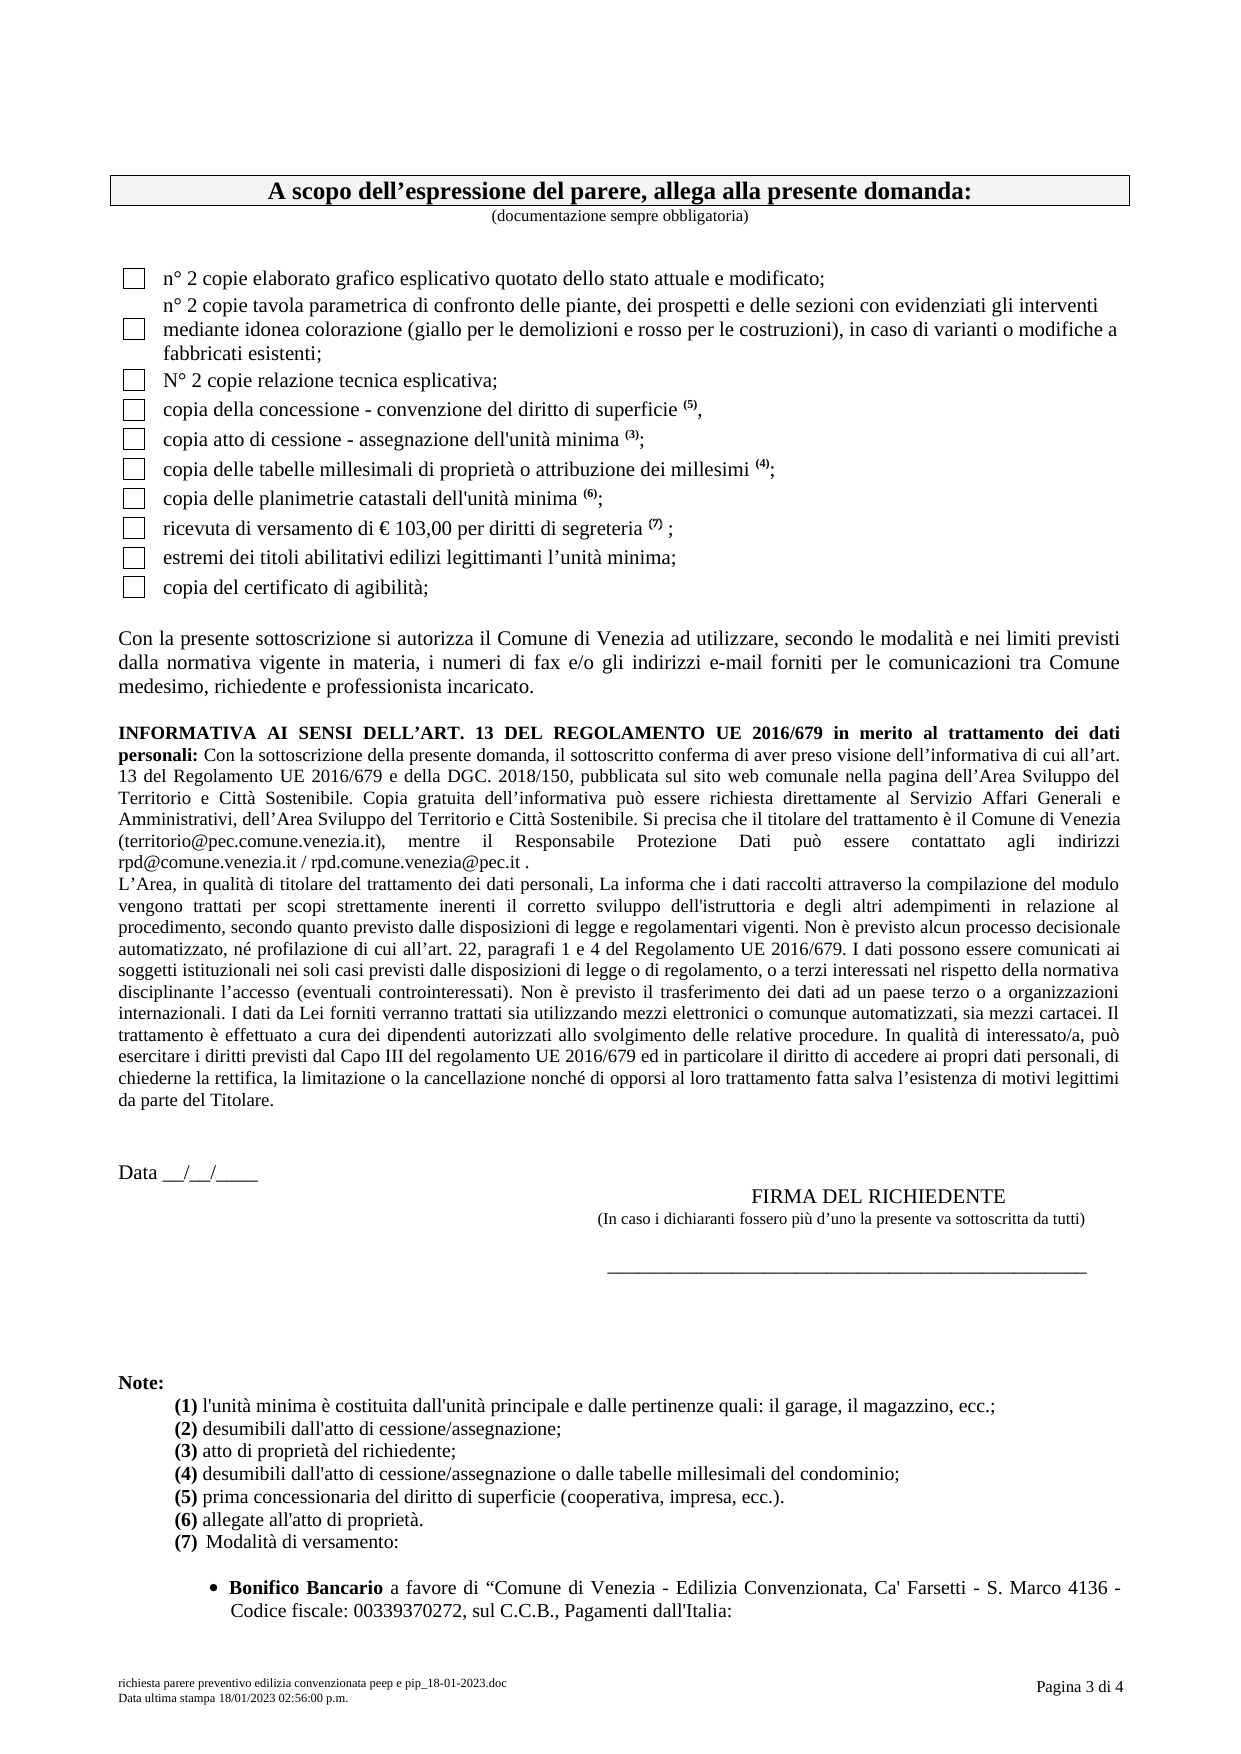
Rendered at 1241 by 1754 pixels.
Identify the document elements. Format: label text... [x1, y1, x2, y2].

table_cell [111, 513, 156, 542]
text (6) allegate all'atto di proprietà. [174, 1508, 1122, 1531]
table_header n° 2 copie elaborato grafico esplicativo quotato dello stato attuale e modificato; [156, 263, 1129, 293]
list Bonifico Bancario a favore di “Comune di Venezia - Edilizia Convenzionata, Ca' Farsetti - S. Marco 4136 - Codice fiscale: 00339370272, sul C.C.B., Pagamenti dall'Italia: [210, 1576, 1122, 1622]
text (4) desumibili dall'atto di cessione/assegnazione o dalle tabelle millesimali del condominio; [174, 1462, 1122, 1485]
table_cell copia delle tabelle millesimali di proprietà o attribuzione dei millesimi (4); [156, 454, 1129, 483]
table_cell estremi dei titoli abilitativi edilizi legittimanti l’unità minima; [156, 543, 1129, 572]
text (2) desumibili dall'atto di cessione/assegnazione; [174, 1416, 1122, 1439]
table_cell [111, 572, 156, 602]
table_cell [111, 293, 156, 365]
table_cell copia della concessione - convenzione del diritto di superficie (5), [156, 395, 1129, 424]
text INFORMATIVA AI SENSI DELL’ART. 13 DEL REGOLAMENTO UE 2016/679 in merito al trattamento dei dati personali: Con la sottoscrizione della presente domanda, il sottoscritto conferma di aver preso visione dell’informativa di cui all’art. 13 del Regolamento UE 2016/679 e della DGC. 2018/150, pubblicata sul sito web comunale nella pagina dell’Area Sviluppo del Territorio e Città Sostenibile. Copia gratuita dell’informativa può essere richiesta direttamente al Servizio Affari Generali e Amministrativi, dell’Area Sviluppo del Territorio e Città Sostenibile. Si precisa che il titolare del trattamento è il Comune di Venezia (territorio@pec.comune.venezia.it), mentre il Responsabile Protezione Dati può essere contattato agli indirizzi rpd@comune.venezia.it / rpd.comune.venezia@pec.it . [118, 722, 1122, 873]
text ______________________________________________ [487, 1252, 1122, 1276]
text (1) l'unità minima è costituita dall'unità principale e dalle pertinenze quali: il garage, il magazzino, ecc.; [174, 1394, 1122, 1416]
table_cell ricevuta di versamento di € 103,00 per diritti di segreteria (7) ; [156, 513, 1129, 542]
table_header A scopo dell’espressione del parere, allega alla presente domanda: [111, 176, 1129, 205]
text (5) prima concessionaria del diritto di superficie (cooperativa, impresa, ecc.). [174, 1485, 1122, 1508]
table_cell [111, 424, 156, 454]
table_cell copia del certificato di agibilità; [156, 572, 1129, 602]
text Con la presente sottoscrizione si autorizza il Comune di Venezia ad utilizzare, secondo le modalità e nei limiti previsti dalla normativa vigente in materia, i numeri di fax e/o gli indirizzi e-mail forniti per le comunicazioni tra Comune medesimo, richiedente e professionista incaricato. [118, 626, 1122, 698]
table_cell [111, 454, 156, 483]
text Note: [118, 1371, 1122, 1394]
text (documentazione sempre obbligatoria) [118, 206, 1122, 225]
table_cell [111, 395, 156, 424]
table_cell [111, 365, 156, 394]
text (In caso i dichiaranti fossero più d’uno la presente va sottoscritta da tutti) [561, 1208, 1122, 1228]
table_cell copia atto di cessione - assegnazione dell'unità minima (3); [156, 424, 1129, 454]
table_cell copia delle planimetrie catastali dell'unità minima (6); [156, 483, 1129, 513]
list Modalità di versamento: [174, 1531, 1122, 1553]
text L’Area, in qualità di titolare del trattamento dei dati personali, La informa che i dati raccolti attraverso la compilazione del modulo vengono trattati per scopi strettamente inerenti il corretto sviluppo dell'istruttoria e degli altri adempimenti in relazione al procedimento, secondo quanto previsto dalle disposizioni di legge e regolamentari vigenti. Non è previsto alcun processo decisionale automatizzato, né profilazione di cui all’art. 22, paragrafi 1 e 4 del Regolamento UE 2016/679. I dati possono essere comunicati ai soggetti istituzionali nei soli casi previsti dalle disposizioni di legge o di regolamento, o a terzi interessati nel rispetto della normativa disciplinante l’accesso (eventuali controinteressati). Non è previsto il trasferimento dei dati ad un paese terzo o a organizzazioni internazionali. I dati da Lei forniti verranno trattati sia utilizzando mezzi elettronici o comunque automatizzati, sia mezzi cartacei. Il trattamento è effettuato a cura dei dipendenti autorizzati allo svolgimento delle relative procedure. In qualità di interessato/a, può esercitare i diritti previsti dal Capo III del regolamento UE 2016/679 ed in particolare il diritto di accedere ai propri dati personali, di chiederne la rettifica, la limitazione o la cancellazione nonché di opporsi al loro trattamento fatta salva l’esistenza di motivi legittimi da parte del Titolare. [118, 873, 1122, 1110]
table_cell N° 2 copie relazione tecnica esplicativa; [156, 365, 1129, 394]
table_header [111, 263, 156, 293]
table_cell n° 2 copie tavola parametrica di confronto delle piante, dei prospetti e delle sezioni con evidenziati gli interventi mediante idonea colorazione (giallo per le demolizioni e rosso per le costruzioni), in caso di varianti o modifiche a fabbricati esistenti; [156, 293, 1129, 365]
table_cell [111, 543, 156, 572]
text Data __/__/____ [118, 1156, 1122, 1184]
text FIRMA DEL RICHIEDENTE [561, 1184, 1122, 1208]
text (3) atto di proprietà del richiedente; [174, 1439, 1122, 1462]
table_cell [111, 483, 156, 513]
